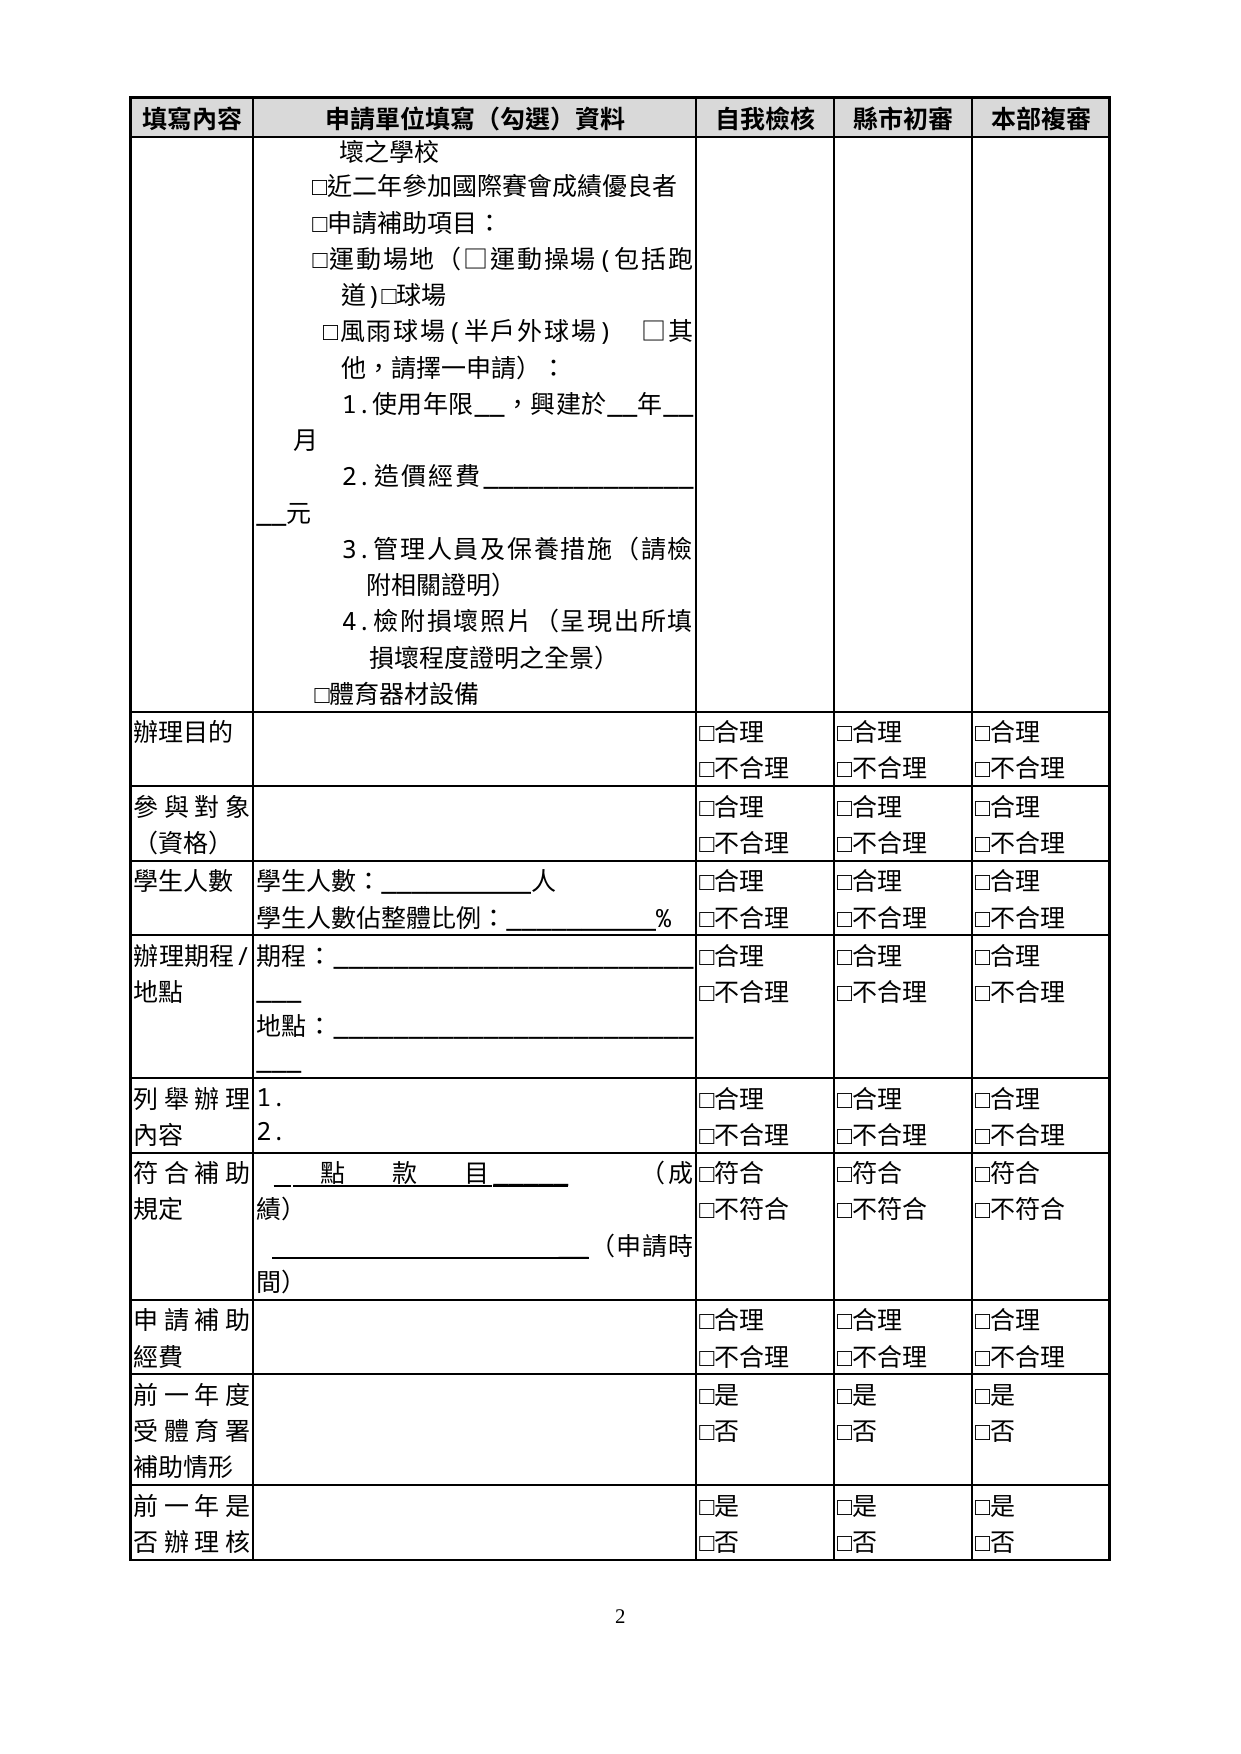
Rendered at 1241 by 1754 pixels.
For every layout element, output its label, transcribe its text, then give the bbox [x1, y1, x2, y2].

table_cell 列舉辦理內容 [132, 1079, 252, 1152]
table_cell □合理 □不合理 [835, 862, 971, 934]
table_cell □合理 □不合理 [697, 787, 833, 860]
table_cell □合理 □不合理 [835, 787, 971, 860]
table_cell [254, 787, 695, 860]
table_cell □是 □否 [835, 1375, 971, 1484]
table_cell □合理 □不合理 [697, 862, 833, 934]
table_cell 辦理目的 [132, 713, 252, 785]
table_cell □合理 □不合理 [835, 1301, 971, 1373]
table_cell 參與對象（資格） [132, 787, 252, 860]
table_cell □合理 □不合理 [697, 1079, 833, 1152]
table_cell 前一年度受體育署補助情形 [132, 1375, 252, 1484]
table_cell 辦理期程/地點 [132, 936, 252, 1077]
table_header 自我檢核 [697, 99, 833, 136]
table_cell 期程：___________________________ 地點：___________________________ [254, 936, 695, 1077]
table_cell □符合 □不符合 [973, 1154, 1108, 1299]
table_cell [254, 1375, 695, 1484]
table_cell □合理 □不合理 [835, 936, 971, 1077]
table_cell [254, 713, 695, 785]
table_cell □符合 □不符合 [697, 1154, 833, 1299]
table_cell [835, 138, 971, 711]
table_cell 點 款 目_____ （成績） __（申請時間） [254, 1154, 695, 1299]
table_cell [973, 138, 1108, 711]
table_cell [132, 138, 252, 711]
table_header 填寫內容 [132, 99, 252, 136]
table_cell 前一年是否辦理核 [132, 1486, 252, 1559]
table_cell 學生人數：__________人 學生人數佔整體比例：__________% [254, 862, 695, 934]
table_cell □合理 □不合理 [973, 862, 1108, 934]
table_cell □是 □否 [697, 1375, 833, 1484]
table_cell □是 □否 [973, 1486, 1108, 1559]
table_cell □合理 □不合理 [973, 713, 1108, 785]
table_cell [254, 1486, 695, 1559]
table_cell □是 □否 [835, 1486, 971, 1559]
table_cell □合理 □不合理 [835, 713, 971, 785]
table_cell □合理 □不合理 [835, 1079, 971, 1152]
table_cell [697, 138, 833, 711]
table_cell □合理 □不合理 [697, 936, 833, 1077]
table_cell 申請補助經費 [132, 1301, 252, 1373]
table_cell 學生人數 [132, 862, 252, 934]
table_header 縣市初審 [835, 99, 971, 136]
table_cell □是 □否 [973, 1375, 1108, 1484]
table_header 本部複審 [973, 99, 1108, 136]
table_cell [254, 1301, 695, 1373]
table_cell □合理 □不合理 [973, 1079, 1108, 1152]
table_cell □合理 □不合理 [697, 713, 833, 785]
table_header 申請單位填寫（勾選）資料 [254, 99, 695, 136]
table_cell 壞之學校 □近二年參加國際賽會成績優良者 □申請補助項目： □運動場地（□運動操場(包括跑道)□球場 □風雨球場(半戶外球場) □其他，請擇一申請）： 1.使用年限__，興建於__年__月 2.造價經費________________元 3.管理人員及保養措施（請檢附相關證明） 4.檢附損壞照片（呈現出所填損壞程度證明之全景） □體育器材設備 [254, 138, 695, 711]
table_cell □合理 □不合理 [973, 936, 1108, 1077]
table_cell □合理 □不合理 [973, 1301, 1108, 1373]
table_cell □合理 □不合理 [697, 1301, 833, 1373]
table_cell □符合 □不符合 [835, 1154, 971, 1299]
table_cell □是 □否 [697, 1486, 833, 1559]
table_cell 符合補助規定 [132, 1154, 252, 1299]
table_cell 1. 2. [254, 1079, 695, 1152]
table_cell □合理 □不合理 [973, 787, 1108, 860]
